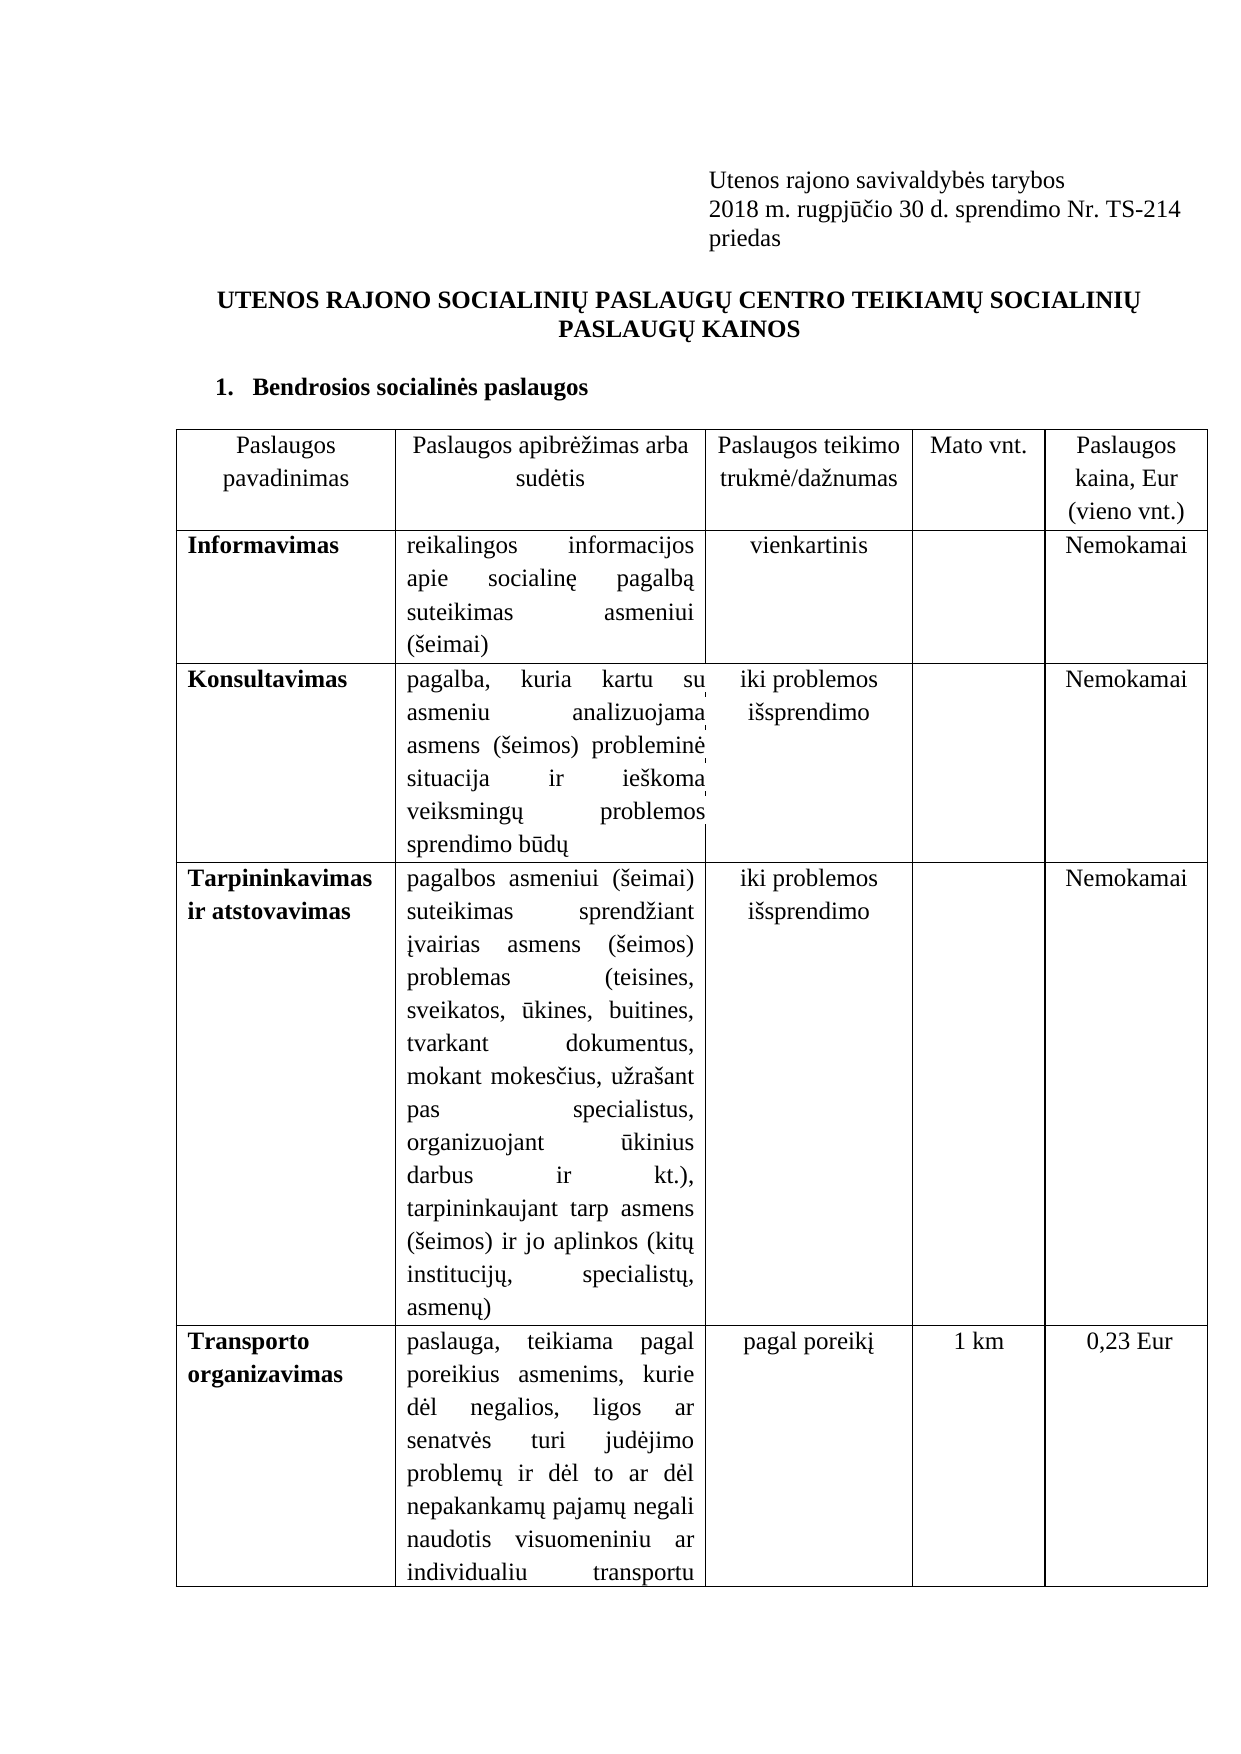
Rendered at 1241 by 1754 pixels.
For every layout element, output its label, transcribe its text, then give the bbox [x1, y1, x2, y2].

table_cell vienkartinis [706, 531, 912, 663]
table_cell [913, 531, 1044, 663]
table_cell paslauga, teikiama pagal poreikius asmenims, kurie dėl negalios, ligos ar senatvės turi judėjimo problemų ir dėl to ar dėl nepakankamų pajamų negali naudotis visuomeniniu ar individualiu transportu [396, 1326, 705, 1586]
table_cell pagalbos asmeniui (šeimai) suteikimas sprendžiant įvairias asmens (šeimos) problemas (teisines, sveikatos, ūkines, buitines, tvarkant dokumentus, mokant mokesčius, užrašant pas specialistus, organizuojant ūkinius darbus ir kt.), tarpininkaujant tarp asmens (šeimos) ir jo aplinkos (kitų institucijų, specialistų, asmenų) [396, 863, 705, 1325]
table_cell [913, 863, 1044, 1325]
table_cell Tarpininkavimas ir atstovavimas [177, 863, 395, 1325]
table_cell Transporto organizavimas [177, 1326, 395, 1586]
text UTENOS RAJONO SOCIALINIŲ PASLAUGŲ CENTRO TEIKIAMŲ SOCIALINIŲ PASLAUGŲ KAINOS [177, 286, 1181, 343]
text priedas [177, 223, 1181, 252]
table_header Mato vnt. [913, 430, 1044, 529]
table_cell iki problemos išsprendimo [706, 863, 912, 1325]
table_cell pagalba, kuria kartu su asmeniu analizuojama asmens (šeimos) probleminė situacija ir ieškoma veiksmingų problemos sprendimo būdų [396, 664, 705, 862]
table_header Paslaugos apibrėžimas arba sudėtis [396, 430, 705, 529]
table_cell iki problemos išsprendimo [706, 664, 912, 862]
table_header Paslaugos pavadinimas [177, 430, 395, 529]
table_cell Nemokamai [1046, 664, 1207, 862]
text 2018 m. rugpjūčio 30 d. sprendimo Nr. TS-214 [177, 194, 1181, 223]
table_header Paslaugos kaina, Eur (vieno vnt.) [1046, 430, 1207, 529]
table_cell Nemokamai [1046, 531, 1207, 663]
text Utenos rajono savivaldybės tarybos [177, 165, 1181, 194]
table_cell Konsultavimas [177, 664, 395, 862]
table_header Paslaugos teikimo trukmė/dažnumas [706, 430, 912, 529]
table_cell [913, 664, 1044, 862]
table_cell 1 km [913, 1326, 1044, 1586]
table_cell 0,23 Eur [1046, 1326, 1207, 1586]
table_cell pagal poreikį [706, 1326, 912, 1586]
text 1. Bendrosios socialinės paslaugos [215, 372, 1181, 401]
table_cell reikalingos informacijos apie socialinę pagalbą suteikimas asmeniui (šeimai) [396, 531, 705, 663]
table_cell Informavimas [177, 531, 395, 663]
table_cell Nemokamai [1046, 863, 1207, 1325]
